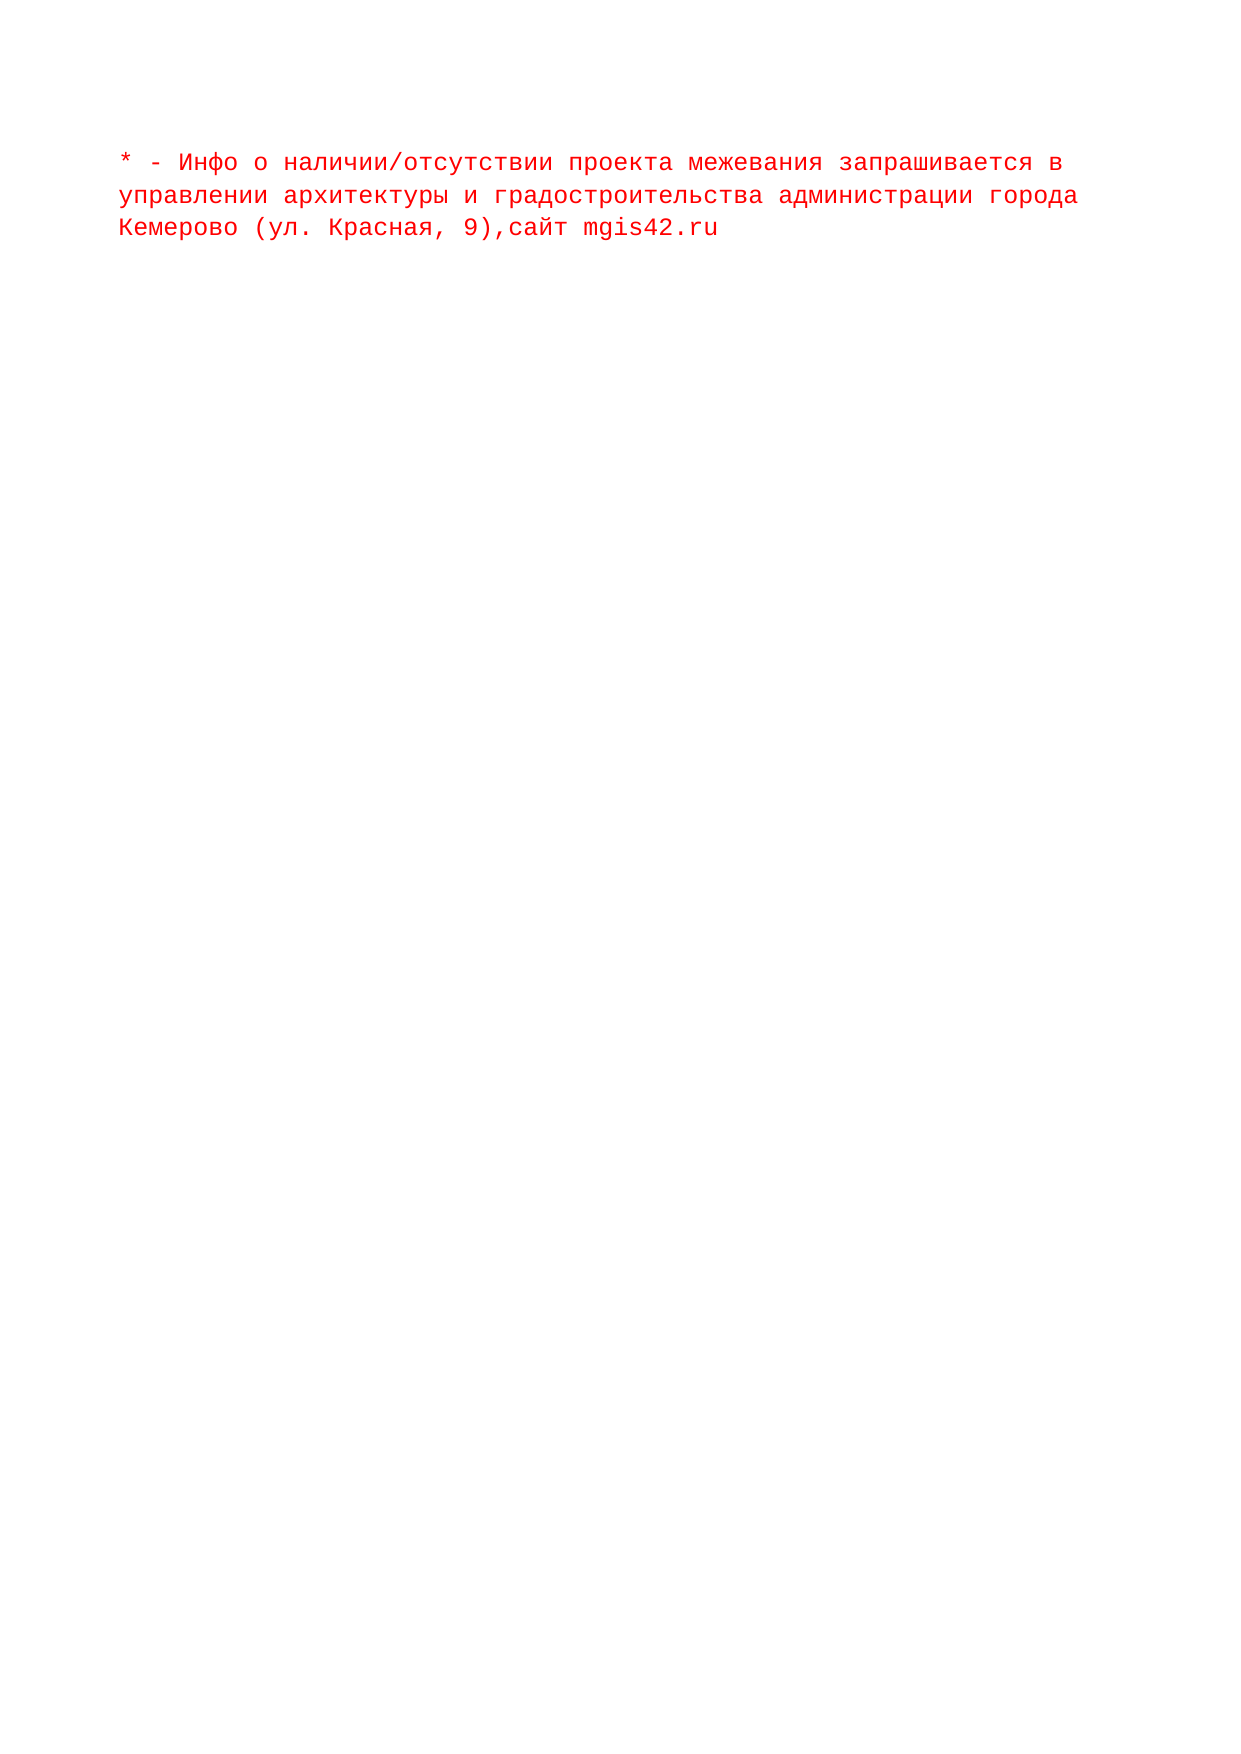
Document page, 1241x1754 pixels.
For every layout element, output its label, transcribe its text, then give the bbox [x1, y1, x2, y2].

text * - Инфо о наличии/отсутствии проекта межевания запрашивается в управлении архитектуры и градостроительства администрации города Кемерово (ул. Красная, 9),сайт mgis42.ru [118, 150, 1166, 243]
